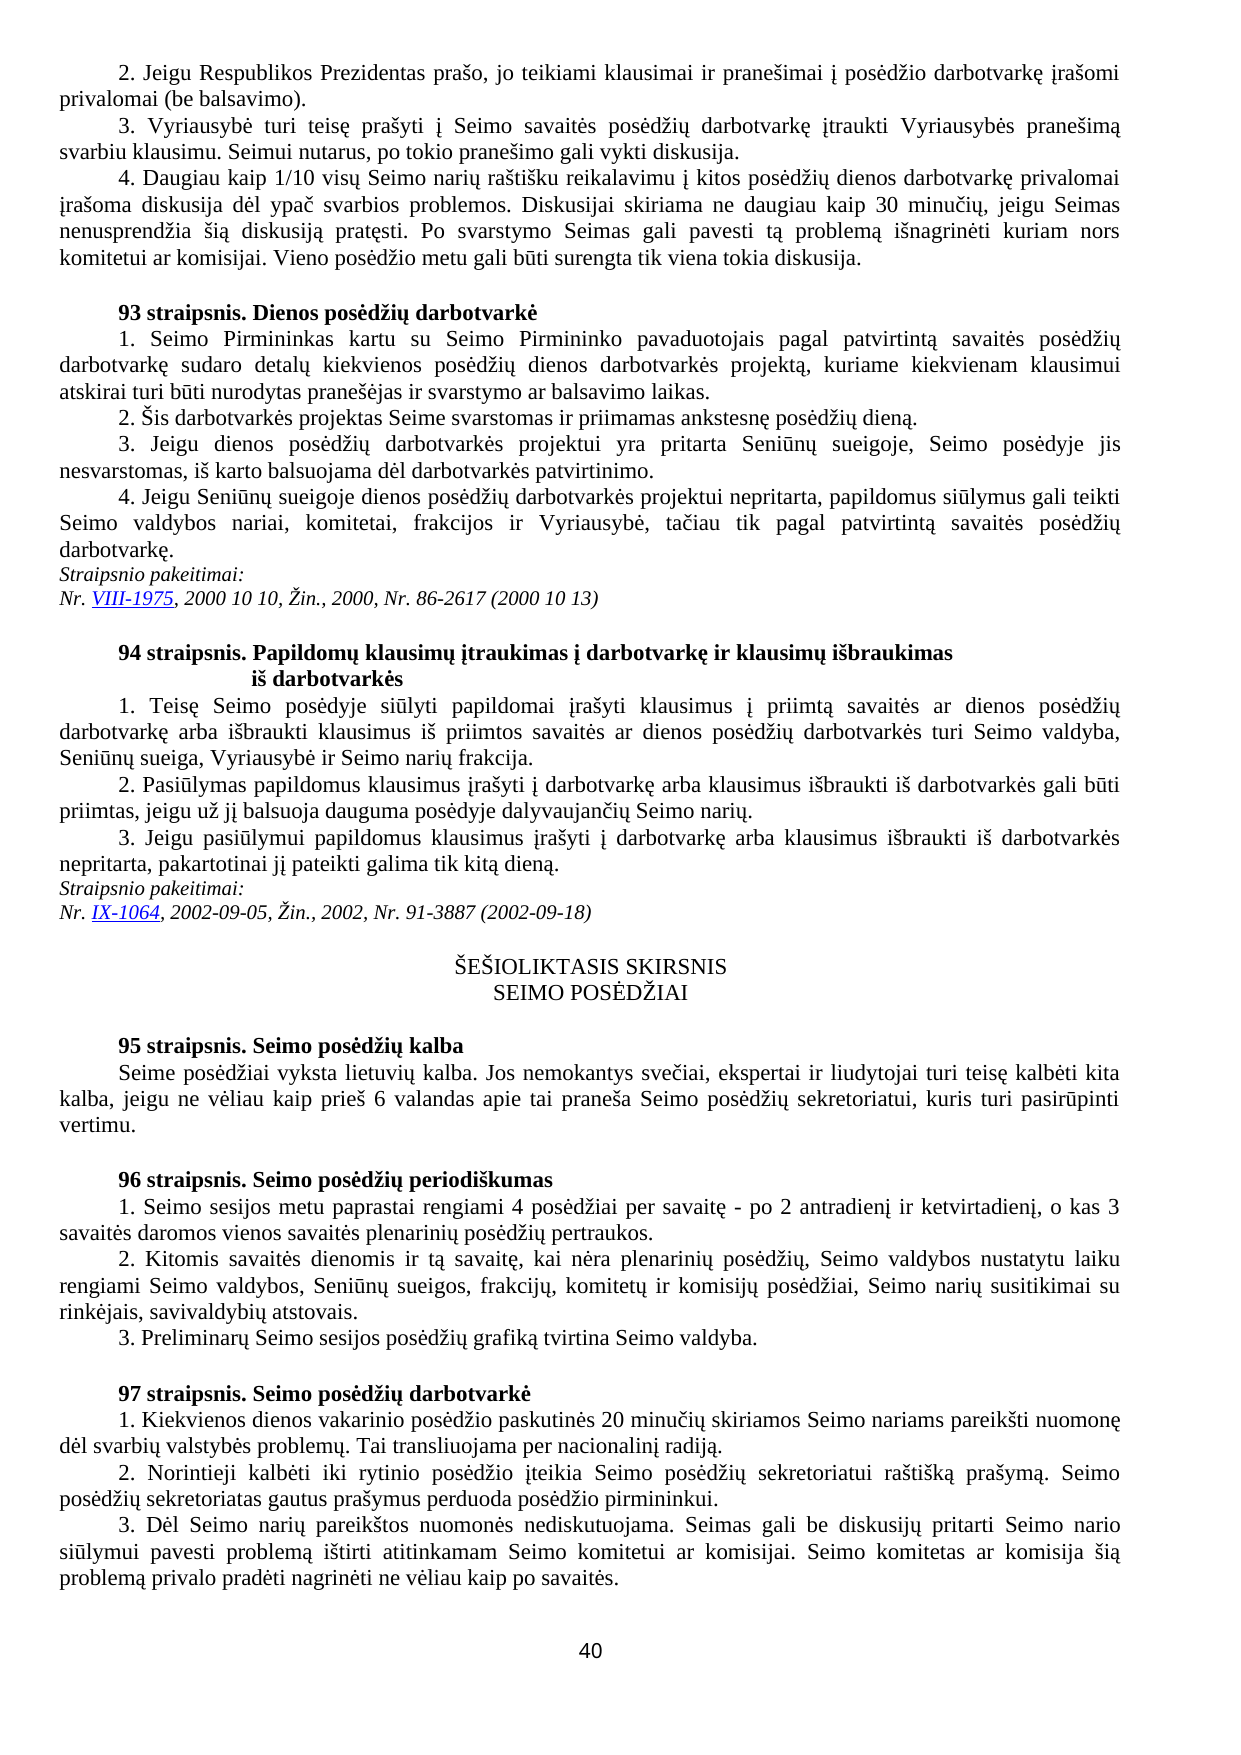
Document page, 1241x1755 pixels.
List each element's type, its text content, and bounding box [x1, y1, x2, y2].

text Seime posėdžiai vyksta lietuvių kalba. Jos nemokantys svečiai, ekspertai ir liudytojai turi teisę kalbėti kita kalba, jeigu ne vėliau kaip prieš 6 valandas apie tai praneša Seimo posėdžių sekretoriatui, kuris turi pasirūpinti vertimu. [59, 1058, 1122, 1138]
text iš darbotvarkės [59, 665, 1122, 692]
text 2. Kitomis savaitės dienomis ir tą savaitę, kai nėra plenarinių posėdžių, Seimo valdybos nustatytu laiku rengiami Seimo valdybos, Seniūnų sueigos, frakcijų, komitetų ir komisijų posėdžiai, Seimo narių susitikimai su rinkėjais, savivaldybių atstovais. [59, 1245, 1122, 1324]
text Nr. IX-1064, 2002-09-05, Žin., 2002, Nr. 91-3887 (2002-09-18) [59, 900, 1122, 924]
text 3. Jeigu dienos posėdžių darbotvarkės projektui yra pritarta Seniūnų sueigoje, Seimo posėdyje jis nesvarstomas, iš karto balsuojama dėl darbotvarkės patvirtinimo. [59, 430, 1122, 483]
text 2. Norintieji kalbėti iki rytinio posėdžio įteikia Seimo posėdžių sekretoriatui raštišką prašymą. Seimo posėdžių sekretoriatas gautus prašymus perduoda posėdžio pirmininkui. [59, 1459, 1122, 1511]
text 3. Jeigu pasiūlymui papildomus klausimus įrašyti į darbotvarkę arba klausimus išbraukti iš darbotvarkės nepritarta, pakartotinai jį pateikti galima tik kitą dieną. [59, 823, 1122, 876]
text 3. Vyriausybė turi teisę prašyti į Seimo savaitės posėdžių darbotvarkę įtraukti Vyriausybės pranešimą svarbiu klausimu. Seimui nutarus, po tokio pranešimo gali vykti diskusija. [59, 112, 1122, 164]
text ŠEŠIOLIKTASIS SKIRSNIS [59, 953, 1122, 979]
text 94 straipsnis. Papildomų klausimų įtraukimas į darbotvarkę ir klausimų išbraukimas [59, 639, 1122, 665]
text 1. Seimo Pirmininkas kartu su Seimo Pirmininko pavaduotojais pagal patvirtintą savaitės posėdžių darbotvarkę sudaro detalų kiekvienos posėdžių dienos darbotvarkės projektą, kuriame kiekvienam klausimui atskirai turi būti nurodytas pranešėjas ir svarstymo ar balsavimo laikas. [59, 325, 1122, 404]
text 4. Daugiau kaip 1/10 visų Seimo narių raštišku reikalavimu į kitos posėdžių dienos darbotvarkę privalomai įrašoma diskusija dėl ypač svarbios problemos. Diskusijai skiriama ne daugiau kaip 30 minučių, jeigu Seimas nenusprendžia šią diskusiją pratęsti. Po svarstymo Seimas gali pavesti tą problemą išnagrinėti kuriam nors komitetui ar komisijai. Vieno posėdžio metu gali būti surengta tik viena tokia diskusija. [59, 164, 1122, 270]
text 3. Preliminarų Seimo sesijos posėdžių grafiką tvirtina Seimo valdyba. [59, 1324, 1122, 1351]
text 2. Jeigu Respublikos Prezidentas prašo, jo teikiami klausimai ir pranešimai į posėdžio darbotvarkę įrašomi privalomai (be balsavimo). [59, 59, 1122, 112]
text 2. Pasiūlymas papildomus klausimus įrašyti į darbotvarkę arba klausimus išbraukti iš darbotvarkės gali būti priimtas, jeigu už jį balsuoja dauguma posėdyje dalyvaujančių Seimo narių. [59, 771, 1122, 823]
text Straipsnio pakeitimai: [59, 562, 1122, 586]
text Straipsnio pakeitimai: [59, 876, 1122, 900]
text Nr. VIII-1975, 2000 10 10, Žin., 2000, Nr. 86-2617 (2000 10 13) [59, 586, 1122, 610]
text 1. Kiekvienos dienos vakarinio posėdžio paskutinės 20 minučių skiriamos Seimo nariams pareikšti nuomonę dėl svarbių valstybės problemų. Tai transliuojama per nacionalinį radiją. [59, 1406, 1122, 1459]
text 1. Seimo sesijos metu paprastai rengiami 4 posėdžiai per savaitę - po 2 antradienį ir ketvirtadienį, o kas 3 savaitės daromos vienos savaitės plenarinių posėdžių pertraukos. [59, 1193, 1122, 1245]
text 93 straipsnis. Dienos posėdžių darbotvarkė [59, 299, 1122, 325]
text 1. Teisę Seimo posėdyje siūlyti papildomai įrašyti klausimus į priimtą savaitės ar dienos posėdžių darbotvarkę arba išbraukti klausimus iš priimtos savaitės ar dienos posėdžių darbotvarkės turi Seimo valdyba, Seniūnų sueiga, Vyriausybė ir Seimo narių frakcija. [59, 692, 1122, 771]
text SEIMO POSĖDŽIAI [59, 979, 1122, 1006]
text 4. Jeigu Seniūnų sueigoje dienos posėdžių darbotvarkės projektui nepritarta, papildomus siūlymus gali teikti Seimo valdybos nariai, komitetai, frakcijos ir Vyriausybė, tačiau tik pagal patvirtintą savaitės posėdžių darbotvarkę. [59, 483, 1122, 562]
text 97 straipsnis. Seimo posėdžių darbotvarkė [59, 1379, 1122, 1406]
text 95 straipsnis. Seimo posėdžių kalba [59, 1032, 1122, 1058]
text 2. Šis darbotvarkės projektas Seime svarstomas ir priimamas ankstesnę posėdžių dieną. [59, 404, 1122, 430]
text 96 straipsnis. Seimo posėdžių periodiškumas [59, 1166, 1122, 1193]
text 3. Dėl Seimo narių pareikštos nuomonės nediskutuojama. Seimas gali be diskusijų pritarti Seimo nario siūlymui pavesti problemą ištirti atitinkamam Seimo komitetui ar komisijai. Seimo komitetas ar komisija šią problemą privalo pradėti nagrinėti ne vėliau kaip po savaitės. [59, 1511, 1122, 1590]
